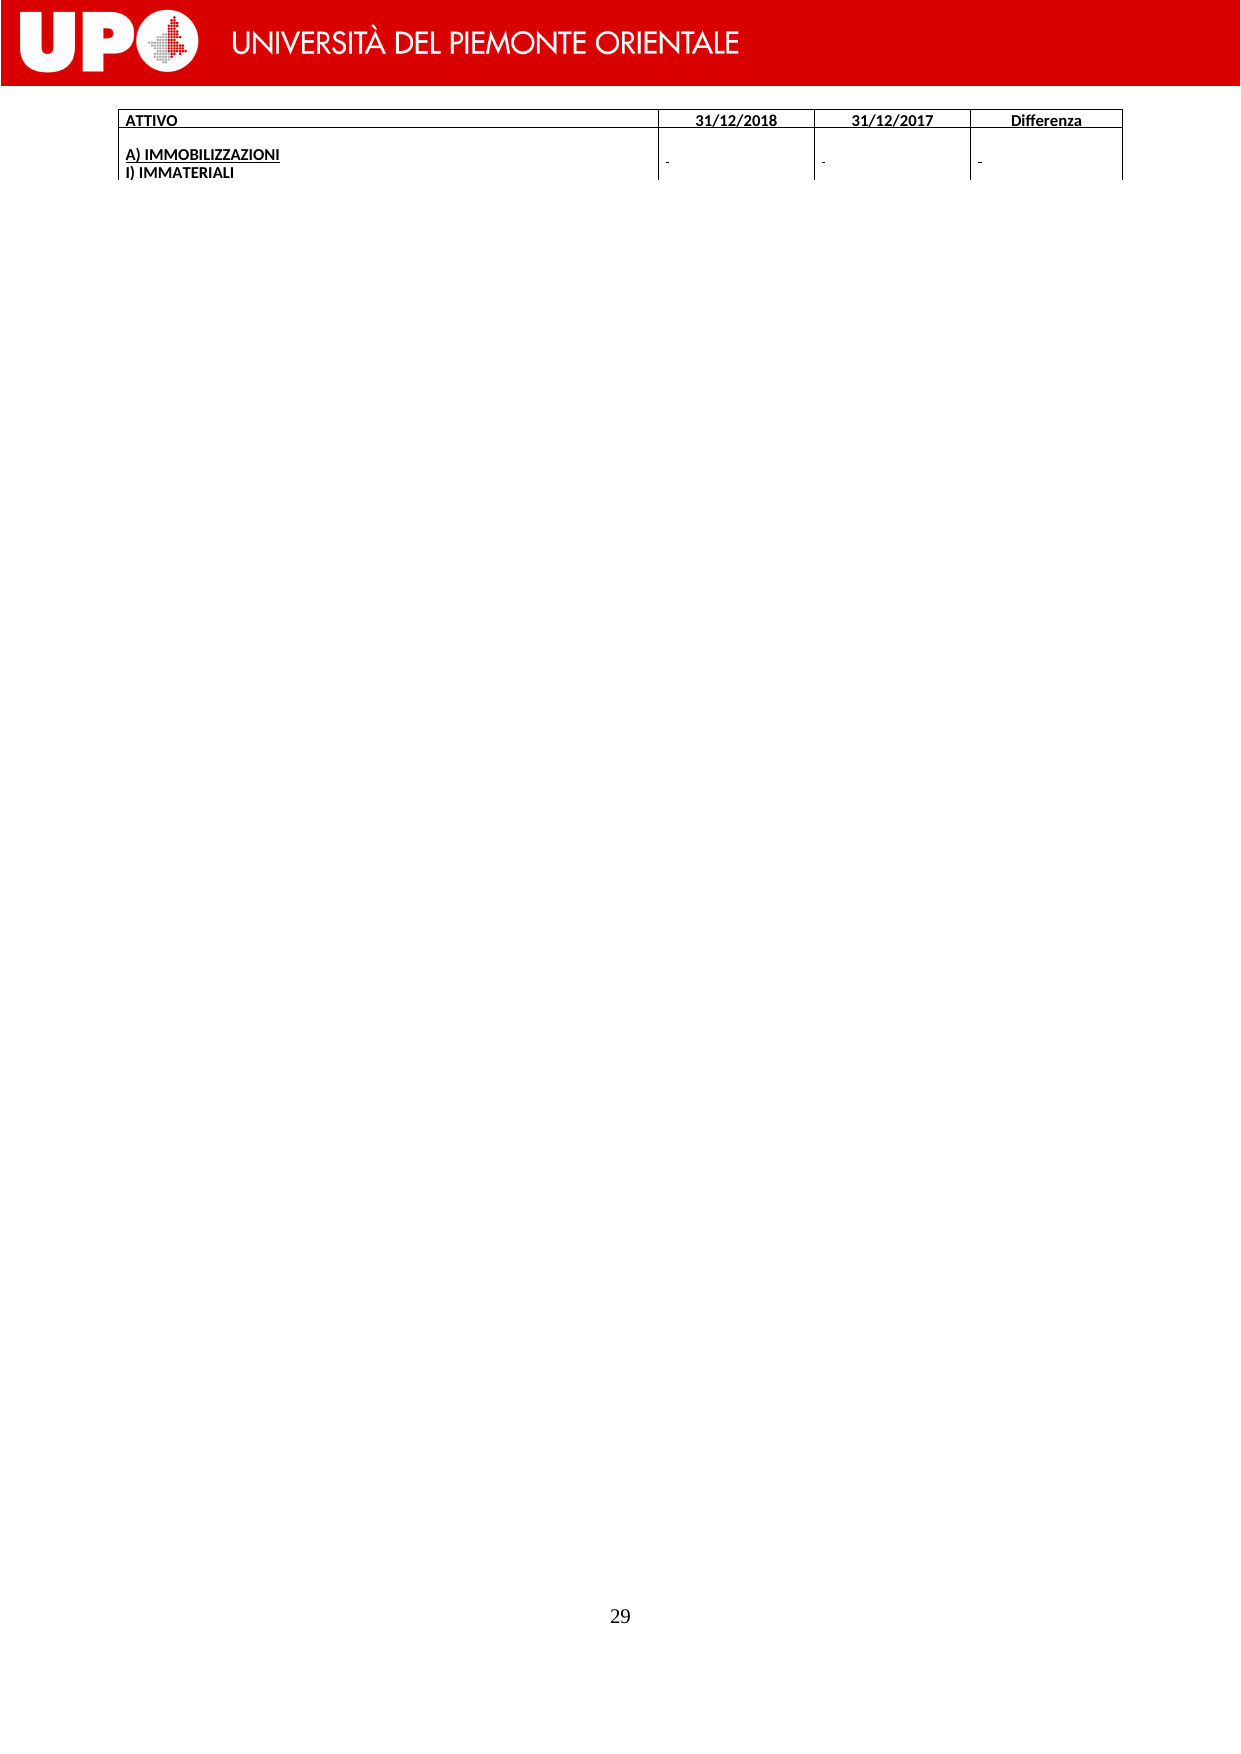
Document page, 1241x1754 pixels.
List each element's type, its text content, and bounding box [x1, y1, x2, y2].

table_cell I) IMMATERIALI [119, 162, 658, 180]
table_cell [659, 162, 814, 180]
table_cell A) IMMOBILIZZAZIONI [119, 145, 658, 162]
table_header 31/12/2017 [815, 110, 970, 127]
table_cell [119, 128, 658, 144]
table_cell [971, 145, 1122, 162]
table_cell [815, 162, 970, 180]
table_cell [659, 145, 814, 162]
table_cell [815, 145, 970, 162]
table_header 31/12/2018 [659, 110, 814, 127]
table_header ATTIVO [119, 110, 658, 127]
table_cell [815, 128, 970, 144]
table_cell [659, 128, 814, 144]
table_header Differenza [971, 110, 1122, 127]
table_cell [971, 128, 1122, 144]
table_cell [971, 162, 1122, 180]
